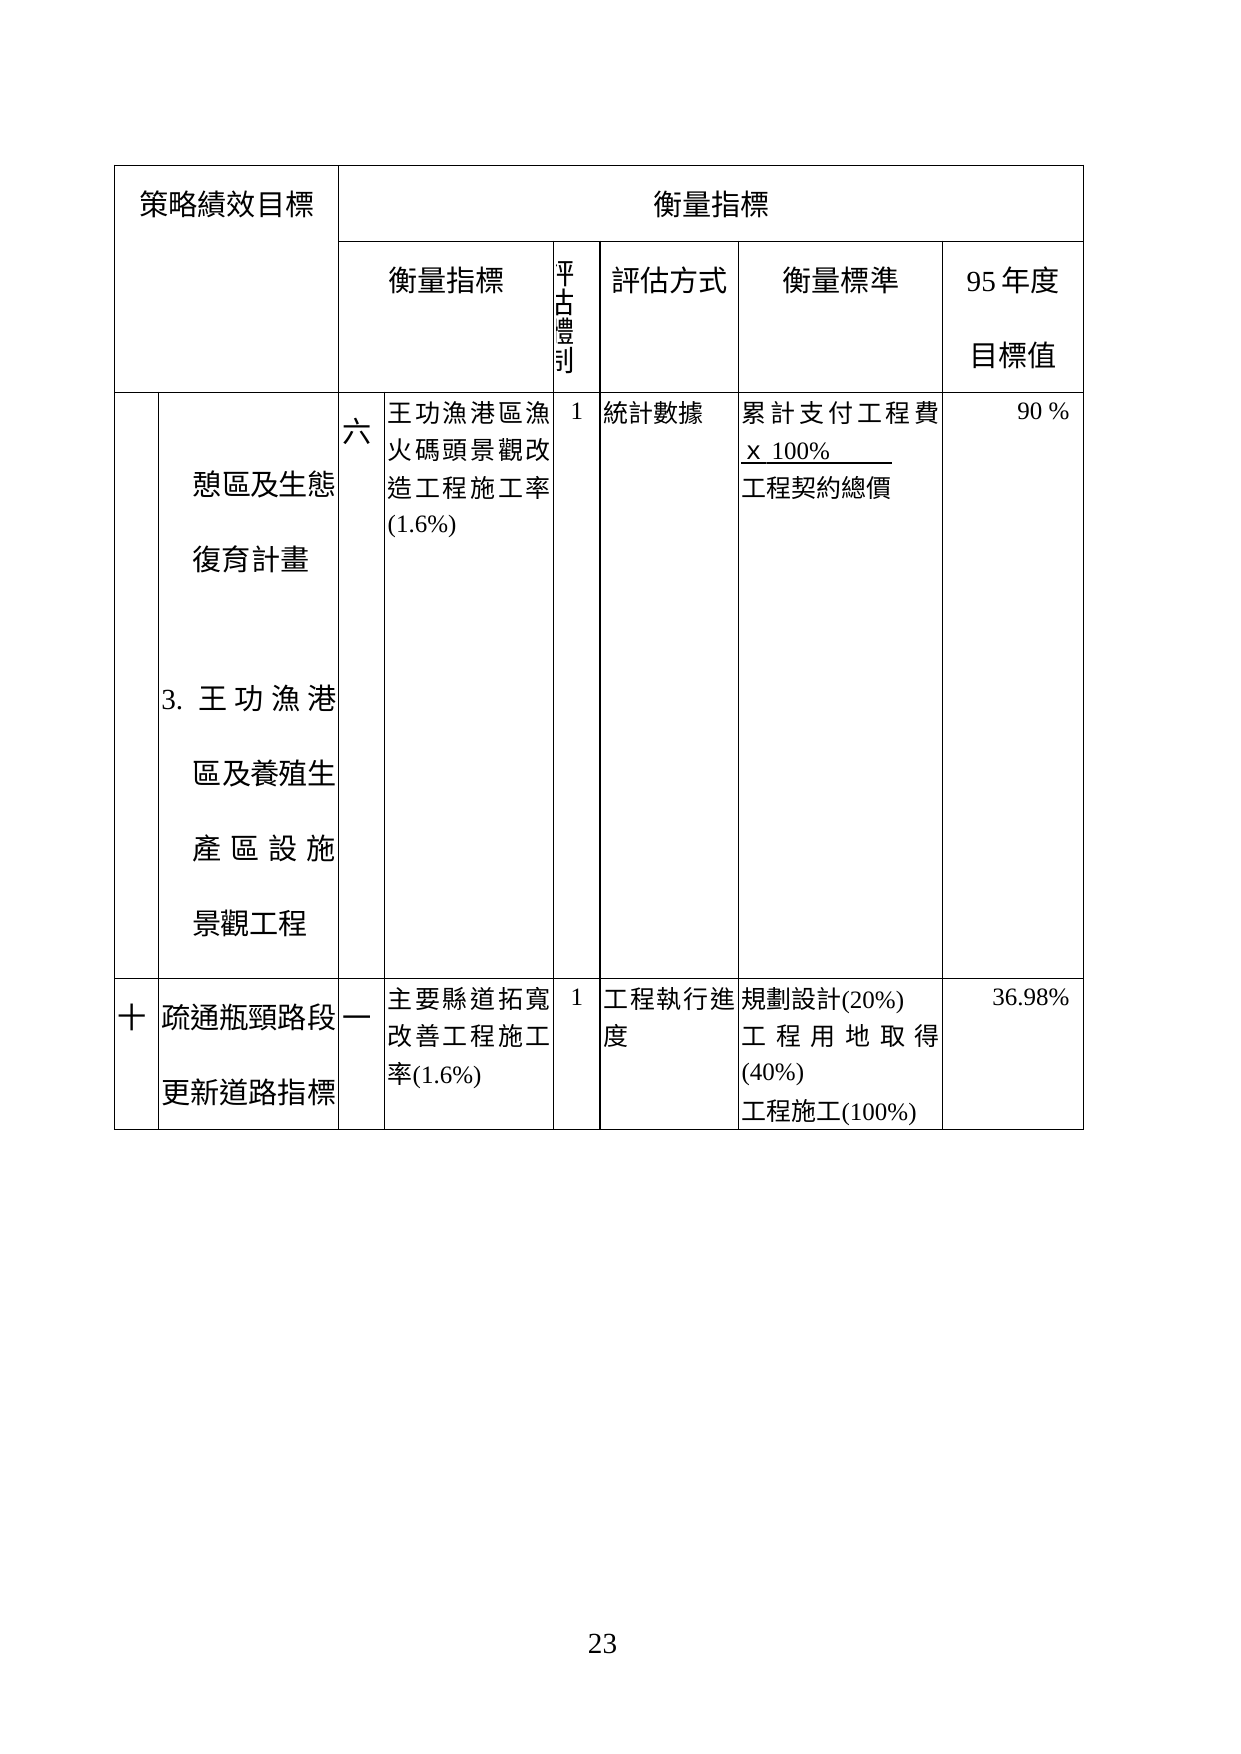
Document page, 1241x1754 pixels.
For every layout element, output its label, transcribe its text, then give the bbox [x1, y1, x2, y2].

table_cell 主要縣道拓寬改善工程施工率(1.6%) [385, 979, 553, 1129]
table_cell 一 [339, 979, 384, 1129]
table_cell 規劃設計(20%) 工程用地取得(40%) 工程施工(100%) [739, 979, 942, 1129]
table_header 衡量指標 [339, 166, 1083, 241]
table_cell 衡量標準 [739, 242, 942, 392]
table_header 策略績效目標 [115, 166, 338, 392]
table_cell 統計數據 [601, 393, 738, 978]
table_cell 評估體制 [554, 242, 599, 392]
table_cell 大肚溪遊憩區及生態復育計畫 王功漁港區及養殖生產區設施景觀工程 [159, 393, 338, 978]
table_cell 95年度 目標值 [943, 242, 1083, 392]
table_cell 疏通瓶頸路段更新道路指標 [159, 979, 338, 1129]
table_cell 工程執行進度 [601, 979, 738, 1129]
table_cell 王功漁港區漁火碼頭景觀改造工程施工率(1.6%) [385, 393, 553, 978]
table_cell 36.98% [943, 979, 1083, 1129]
table_cell 衡量指標 [339, 242, 553, 392]
table_cell 累計支付工程費ｘ100% 工程契約總價 [739, 393, 942, 978]
table_cell 六 [339, 393, 384, 978]
table_cell 評估方式 [601, 242, 738, 392]
table_cell 90 % [943, 393, 1083, 978]
table_cell 1 [554, 979, 599, 1129]
table_cell 1 [554, 393, 599, 978]
table_cell [115, 393, 158, 978]
table_cell 十 [115, 979, 158, 1129]
